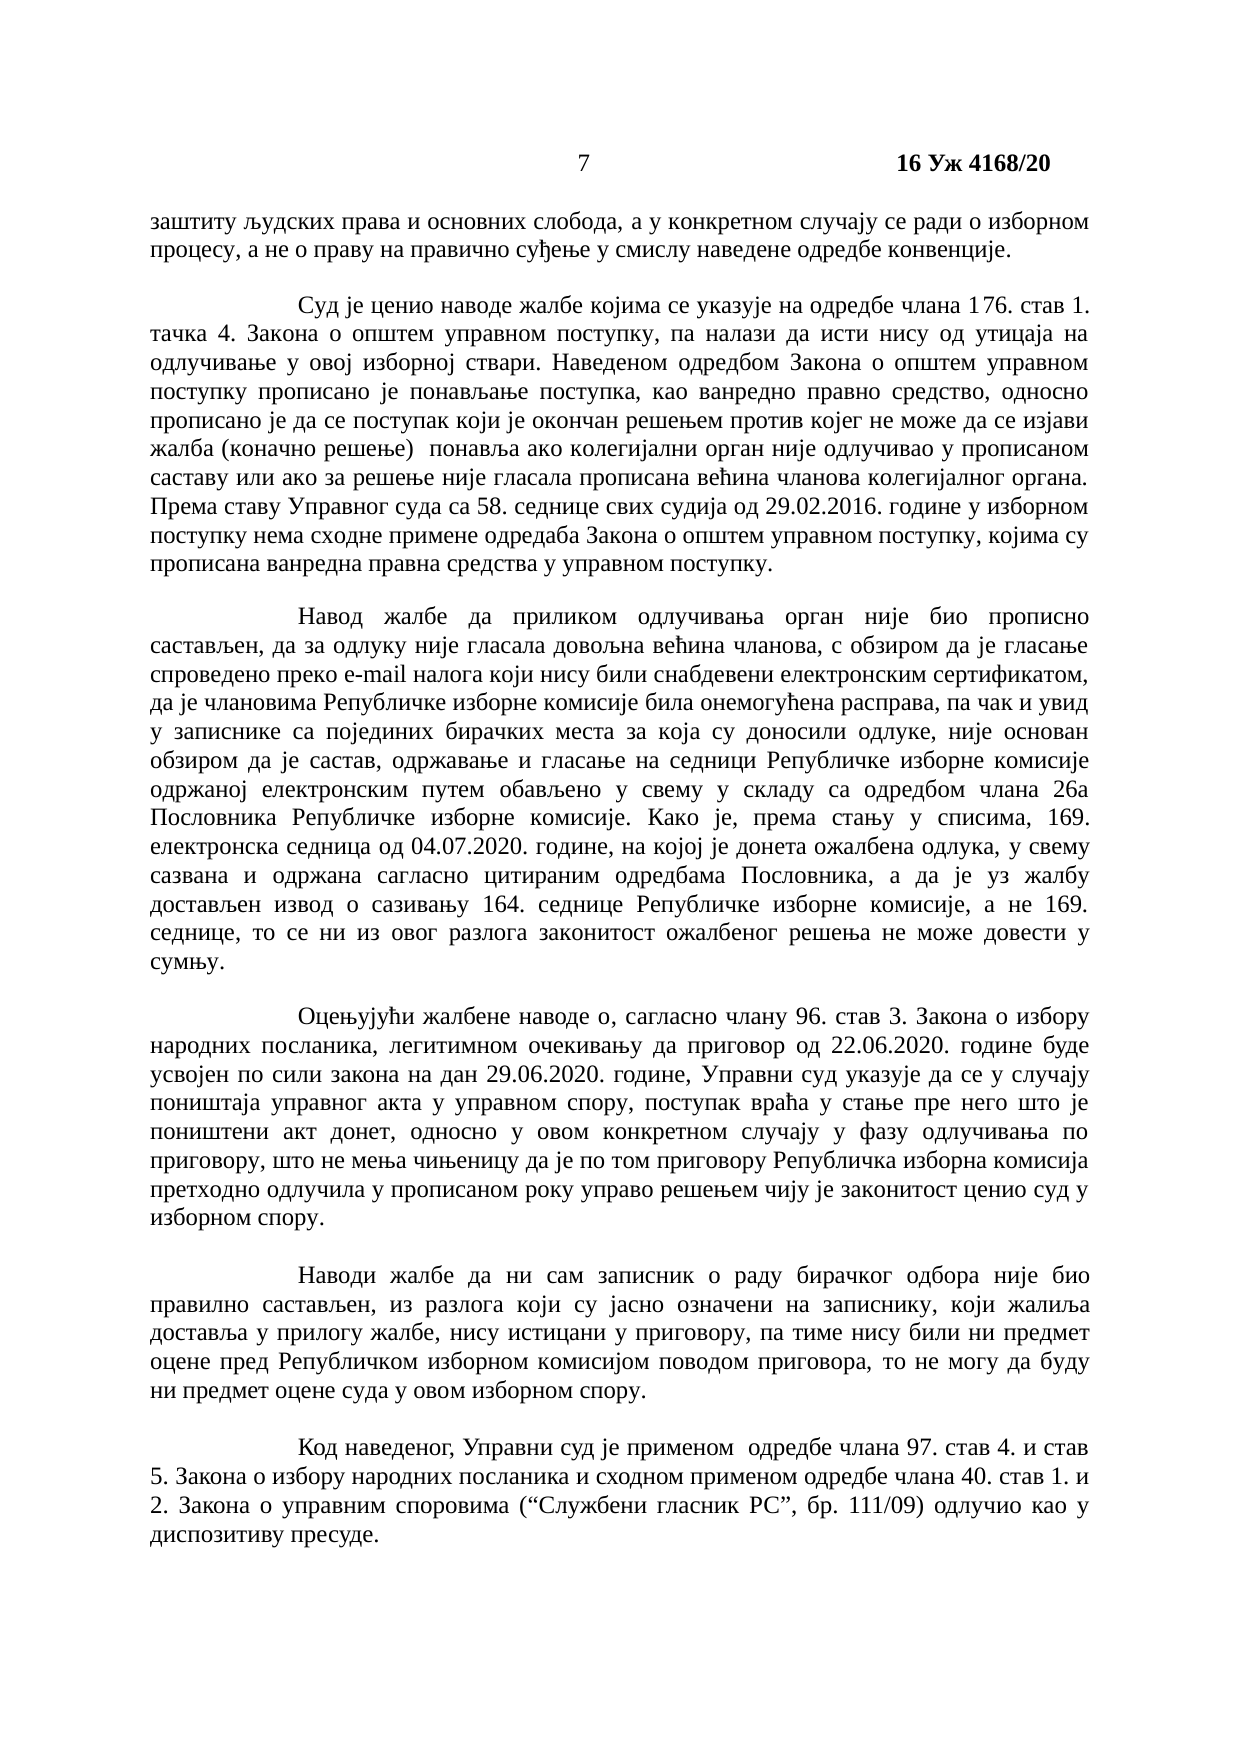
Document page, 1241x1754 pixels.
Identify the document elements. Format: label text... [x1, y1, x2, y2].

text Код наведеног, Управни суд је применом одредбе члана 97. став 4. и став 5. Закона о избору народних посланика и сходном применом одредбе члана 40. став 1. и 2. Закона о управним споровима (“Службени гласник РС”, бр. 111/09) одлучио као у диспозитиву пресуде. [150, 1432, 1090, 1547]
text Суд је ценио наводе жалбе којима се указује на одредбе члана 176. став 1. тачка 4. Закона о општем управном поступку, па налази да исти нису од утицаја на одлучивање у овој изборној ствари. Наведеном одредбом Закона о општем управном поступку прописано је понављање поступка, као ванредно правно средство, односно прописано је да се поступак који је окончан решењем против којег не може да се изјави жалба (коначно решење) понавља ако колегијални орган није одлучивао у прописаном саставу или ако за решење није гласала прописана већина чланова колегијалног органа. Према ставу Управног суда са 58. седнице свих судија од 29.02.2016. године у изборном поступку нема сходне примене одредаба Закона о општем управном поступку, којима су прописана ванредна правна средства у управном поступку. [150, 290, 1090, 577]
text Оцењујући жалбене наводе о, сагласно члану 96. став 3. Закона о избору народних посланика, легитимном очекивању да приговор од 22.06.2020. године буде усвојен по сили закона на дан 29.06.2020. године, Управни суд указује да се у случају поништаја управног акта у управном спору, поступак враћа у стање пре него што је поништени акт донет, односно у овом конкретном случају у фазу одлучивања по приговору, што не мења чињеницу да је по том приговору Републичка изборна комисија претходно одлучила у прописаном року управо решењем чију је законитост ценио суд у изборном спору. [150, 1001, 1090, 1231]
text Наводи жалбе да ни сам записник о раду бирачког одбора није био правилно састављен, из разлога који су јасно означени на записнику, који жалиља доставља у прилогу жалбе, нису истицани у приговору, па тиме нису били ни предмет оцене пред Републичком изборном комисијом поводом приговора, то не могу да буду ни предмет оцене суда у овом изборном спору. [150, 1260, 1090, 1404]
text Навод жалбе да приликом одлучивања орган није био прописно састављен, да за одлуку није гласала довољна већина чланова, с обзиром да је гласање спроведено преко e-mail налога који нису били снабдевени електронским сертификатом, да је члановима Републичке изборне комисије била онемогућена расправа, па чак и увид у записнике са појединих бирачких места за која су доносили одлуке, није основан обзиром да је састав, одржавање и гласање на седници Републичке изборне комисије одржаној електронским путем обављено у свему у складу са одредбом члана 26а Пословника Републичке изборне комисије. Како је, према стању у списима, 169. електронска седница од 04.07.2020. године, на којој је донета ожалбена одлука, у свему сазвана и одржана сагласно цитираним одредбама Пословника, а да је уз жалбу достављен извод о сазивању 164. седнице Републичке изборне комисије, а не 169. седнице, то се ни из овог разлога законитост ожалбеног решења не може довести у сумњу. [150, 601, 1090, 975]
text заштиту људских права и основних слобода, а у конкретном случају се ради о изборном процесу, а не о праву на правично суђење у смислу наведене одредбе конвенције. [150, 206, 1090, 263]
